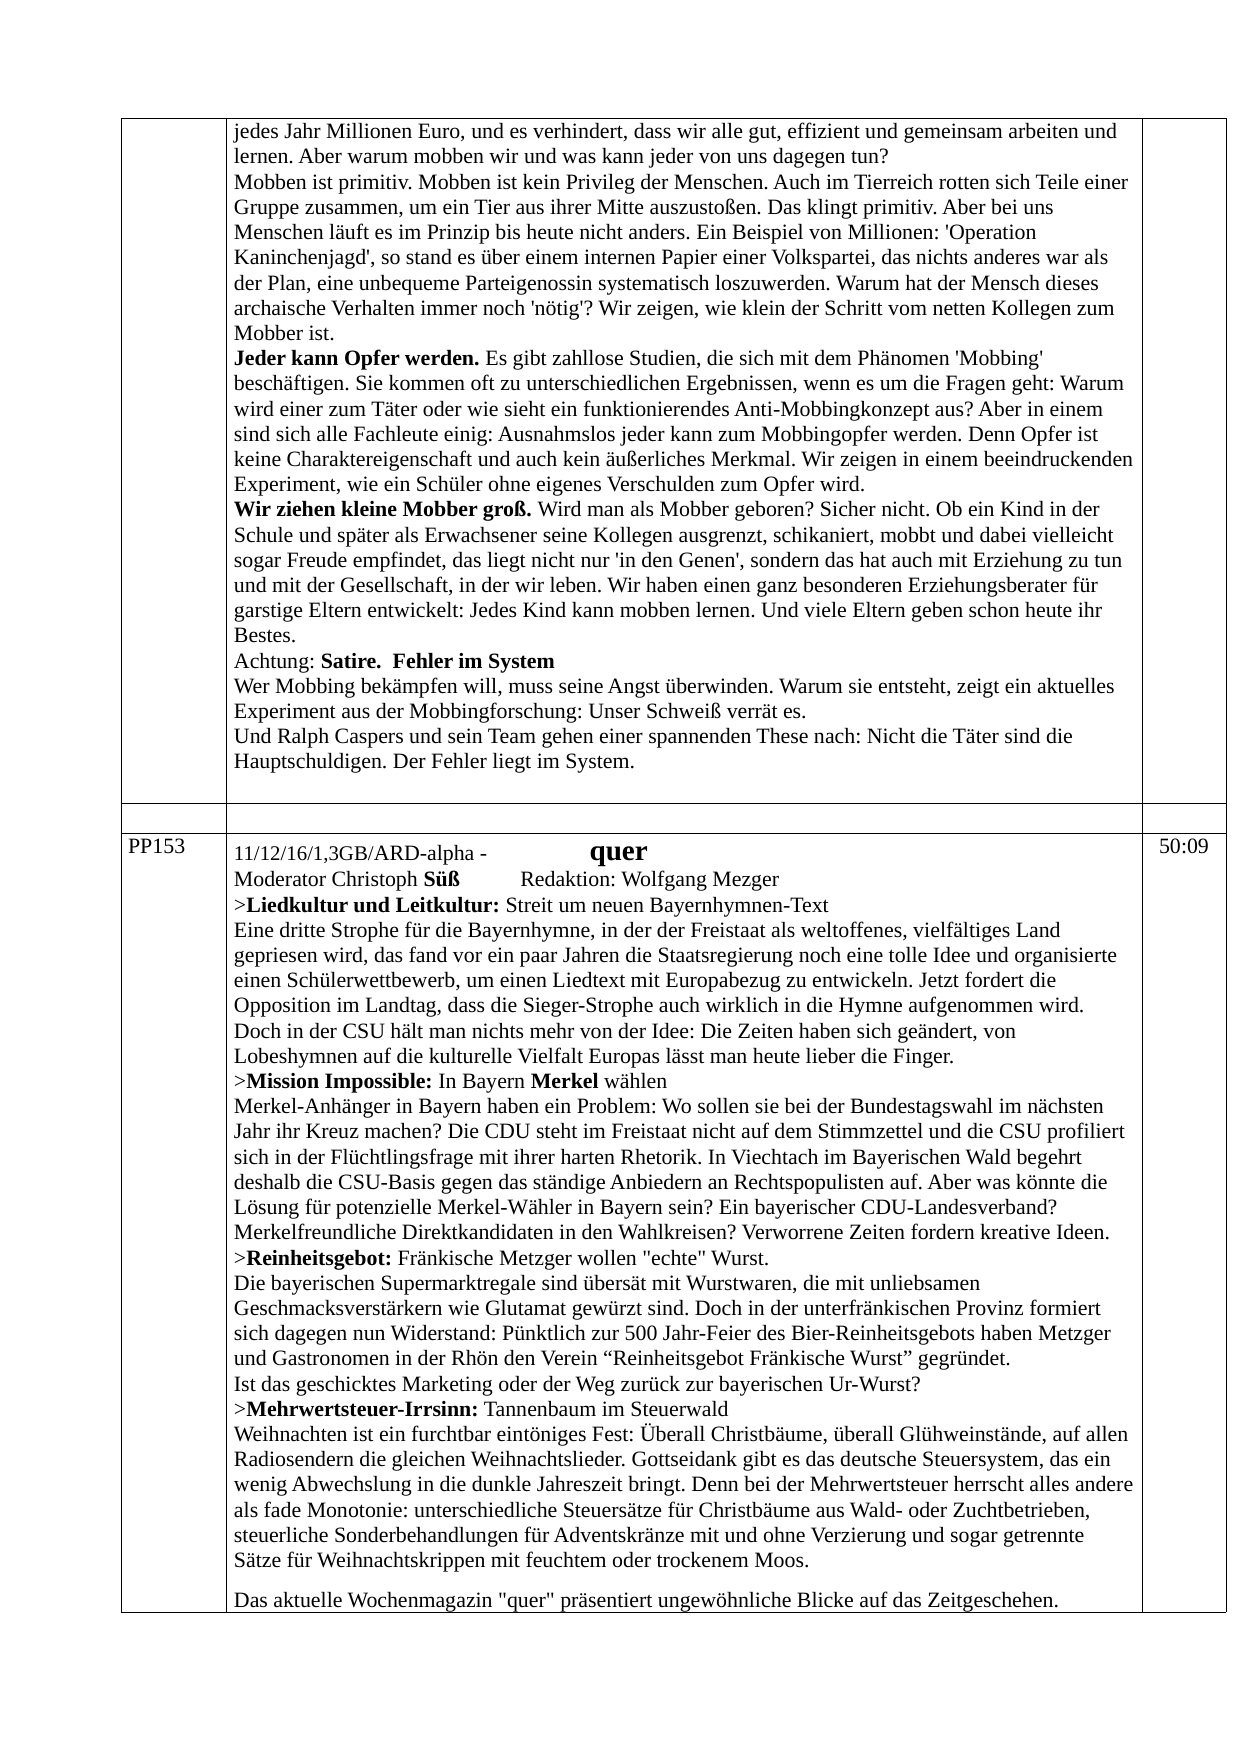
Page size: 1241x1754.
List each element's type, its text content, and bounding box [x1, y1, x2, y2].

table_cell [122, 804, 226, 833]
table_cell [1143, 804, 1226, 833]
table_cell PP153 [122, 834, 226, 1612]
table_cell 11/12/16/1,3GB/ARD-alpha - quer Moderator Christoph Süß Redaktion: Wolfgang Mezger >Liedkultur und Leitkultur: Streit um neuen Bayernhymnen-Text Eine dritte Strophe für die Bayernhymne, in der der Freistaat als weltoffenes, vielfältiges Land gepriesen wird, das fand vor ein paar Jahren die Staatsregierung noch eine tolle Idee und organisierte einen Schülerwettbewerb, um einen Liedtext mit Europabezug zu entwickeln. Jetzt fordert die Opposition im Landtag, dass die Sieger-Strophe auch wirklich in die Hymne aufgenommen wird. Doch in der CSU hält man nichts mehr von der Idee: Die Zeiten haben sich geändert, von Lobeshymnen auf die kulturelle Vielfalt Europas lässt man heute lieber die Finger. >Mission Impossible: In Bayern Merkel wählen Merkel-Anhänger in Bayern haben ein Problem: Wo sollen sie bei der Bundestagswahl im nächsten Jahr ihr Kreuz machen? Die CDU steht im Freistaat nicht auf dem Stimmzettel und die CSU profiliert sich in der Flüchtlingsfrage mit ihrer harten Rhetorik. In Viechtach im Bayerischen Wald begehrt deshalb die CSU-Basis gegen das ständige Anbiedern an Rechtspopulisten auf. Aber was könnte die Lösung für potenzielle Merkel-Wähler in Bayern sein? Ein bayerischer CDU-Landesverband? Merkelfreundliche Direktkandidaten in den Wahlkreisen? Verworrene Zeiten fordern kreative Ideen. >Reinheitsgebot: Fränkische Metzger wollen "echte" Wurst. Die bayerischen Supermarktregale sind übersät mit Wurstwaren, die mit unliebsamen Geschmacksverstärkern wie Glutamat gewürzt sind. Doch in der unterfränkischen Provinz formiert sich dagegen nun Widerstand: Pünktlich zur 500 Jahr-Feier des Bier-Reinheitsgebots haben Metzger und Gastronomen in der Rhön den Verein “Reinheitsgebot Fränkische Wurst” gegründet. Ist das geschicktes Marketing oder der Weg zurück zur bayerischen Ur-Wurst? >Mehrwertsteuer-Irrsinn: Tannenbaum im Steuerwald Weihnachten ist ein furchtbar eintöniges Fest: Überall Christbäume, überall Glühweinstände, auf allen Radiosendern die gleichen Weihnachtslieder. Gottseidank gibt es das deutsche Steuersystem, das ein wenig Abwechslung in die dunkle Jahreszeit bringt. Denn bei der Mehrwertsteuer herrscht alles andere als fade Monotonie: unterschiedliche Steuersätze für Christbäume aus Wald- oder Zuchtbetrieben, steuerliche Sonderbehandlungen für Adventskränze mit und ohne Verzierung und sogar getrennte Sätze für Weihnachtskrippen mit feuchtem oder trockenem Moos. Das aktuelle Wochenmagazin "quer" präsentiert ungewöhnliche Blicke auf das Zeitgeschehen. [227, 834, 1142, 1612]
table_cell [227, 804, 1142, 833]
table_cell [1143, 119, 1226, 803]
table_cell 50:09 [1143, 834, 1226, 1612]
table_cell [122, 119, 226, 803]
table_cell jedes Jahr Millionen Euro, und es verhindert, dass wir alle gut, effizient und gemeinsam arbeiten und lernen. Aber warum mobben wir und was kann jeder von uns dagegen tun? Mobben ist primitiv. Mobben ist kein Privileg der Menschen. Auch im Tierreich rotten sich Teile einer Gruppe zusammen, um ein Tier aus ihrer Mitte auszustoßen. Das klingt primitiv. Aber bei uns Menschen läuft es im Prinzip bis heute nicht anders. Ein Beispiel von Millionen: 'Operation Kaninchenjagd', so stand es über einem internen Papier einer Volkspartei, das nichts anderes war als der Plan, eine unbequeme Parteigenossin systematisch loszuwerden. Warum hat der Mensch dieses archaische Verhalten immer noch 'nötig'? Wir zeigen, wie klein der Schritt vom netten Kollegen zum Mobber ist. Jeder kann Opfer werden. Es gibt zahllose Studien, die sich mit dem Phänomen 'Mobbing' beschäftigen. Sie kommen oft zu unterschiedlichen Ergebnissen, wenn es um die Fragen geht: Warum wird einer zum Täter oder wie sieht ein funktionierendes Anti-Mobbingkonzept aus? Aber in einem sind sich alle Fachleute einig: Ausnahmslos jeder kann zum Mobbingopfer werden. Denn Opfer ist keine Charaktereigenschaft und auch kein äußerliches Merkmal. Wir zeigen in einem beeindruckenden Experiment, wie ein Schüler ohne eigenes Verschulden zum Opfer wird. Wir ziehen kleine Mobber groß. Wird man als Mobber geboren? Sicher nicht. Ob ein Kind in der Schule und später als Erwachsener seine Kollegen ausgrenzt, schikaniert, mobbt und dabei vielleicht sogar Freude empfindet, das liegt nicht nur 'in den Genen', sondern das hat auch mit Erziehung zu tun und mit der Gesellschaft, in der wir leben. Wir haben einen ganz besonderen Erziehungsberater für garstige Eltern entwickelt: Jedes Kind kann mobben lernen. Und viele Eltern geben schon heute ihr Bestes. Achtung: Satire. Fehler im System Wer Mobbing bekämpfen will, muss seine Angst überwinden. Warum sie entsteht, zeigt ein aktuelles Experiment aus der Mobbingforschung: Unser Schweiß verrät es. Und Ralph Caspers und sein Team gehen einer spannenden These nach: Nicht die Täter sind die Hauptschuldigen. Der Fehler liegt im System. [227, 119, 1142, 803]
